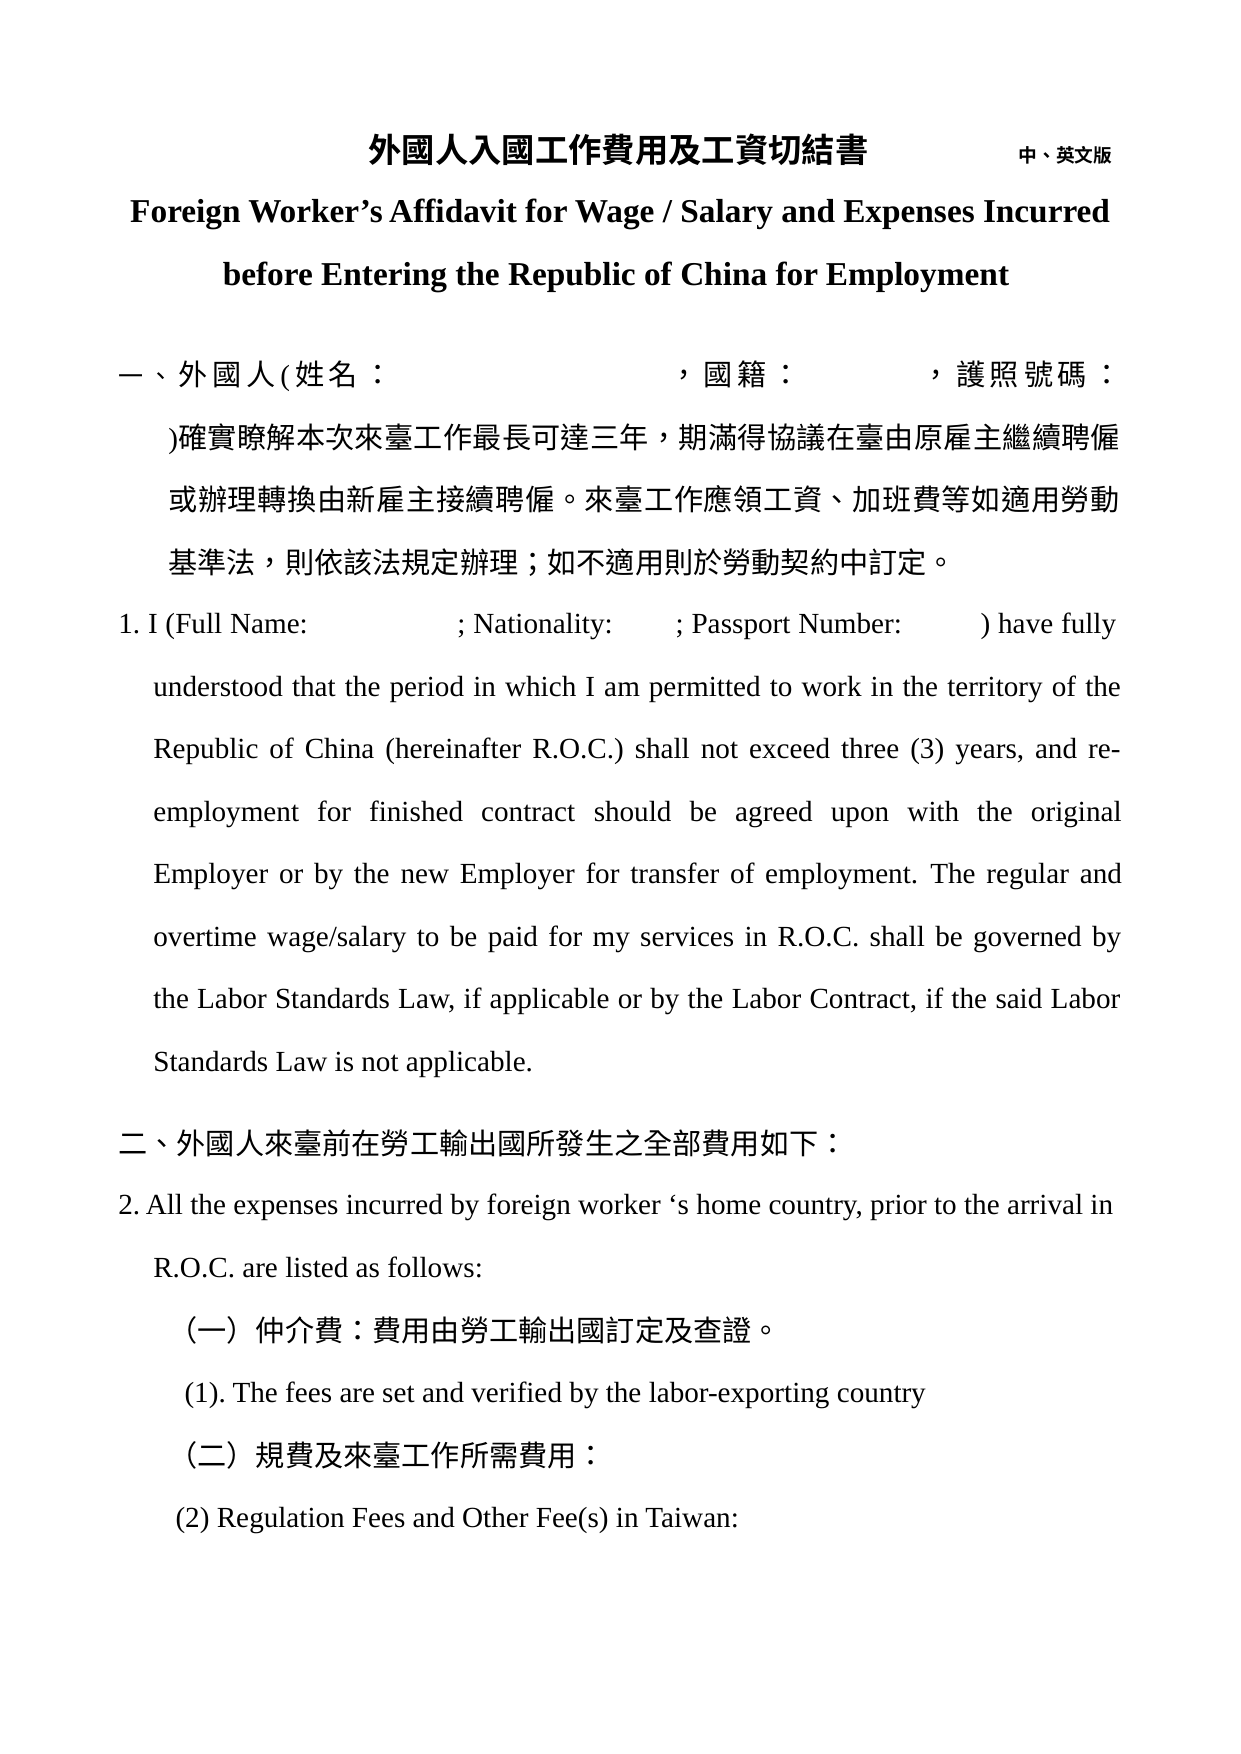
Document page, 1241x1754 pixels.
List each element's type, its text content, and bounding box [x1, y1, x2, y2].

text 一、外國人(姓名： ，國籍： ，護照號碼： )確實瞭解本次來臺工作最長可達三年，期滿得協議在臺由原雇主繼續聘僱或辦理轉換由新雇主接續聘僱。來臺工作應領工資、加班費等如適用勞動基準法，則依該法規定辦理；如不適用則於勞動契約中訂定。 [118, 331, 1122, 581]
text （一）仲介費：費用由勞工輸出國訂定及查證。 [168, 1287, 1122, 1350]
text （二）規費及來臺工作所需費用： [168, 1412, 1122, 1475]
text (1). The fees are set and verified by the labor-exporting country [184, 1350, 1122, 1412]
text 2. All the expenses incurred by foreign worker ‘s home country, prior to the arrival in R.O.C. are listed as follows: [118, 1162, 1122, 1287]
text Foreign Worker’s Affidavit for Wage / Salary and Expenses Incurred before Entering the Republic of China for Employment [118, 169, 1122, 294]
text 二、外國人來臺前在勞工輸出國所發生之全部費用如下： [118, 1100, 1122, 1162]
text 1. I (Full Name: ; Nationality: ; Passport Number: ) have fully understood that the period in which I am permitted to work in the territory of the Republic of China (hereinafter R.O.C.) shall not exceed three (3) years, and re-employment for finished contract should be agreed upon with the original Employer or by the new Employer for transfer of employment. The regular and overtime wage/salary to be paid for my services in R.O.C. shall be governed by the Labor Standards Law, if applicable or by the Labor Contract, if the said Labor Standards Law is not applicable. [118, 581, 1122, 1081]
text 外國人入國工作費用及工資切結書 中、英文版 [118, 106, 1122, 169]
text (2) Regulation Fees and Other Fee(s) in Taiwan: [168, 1475, 1122, 1537]
